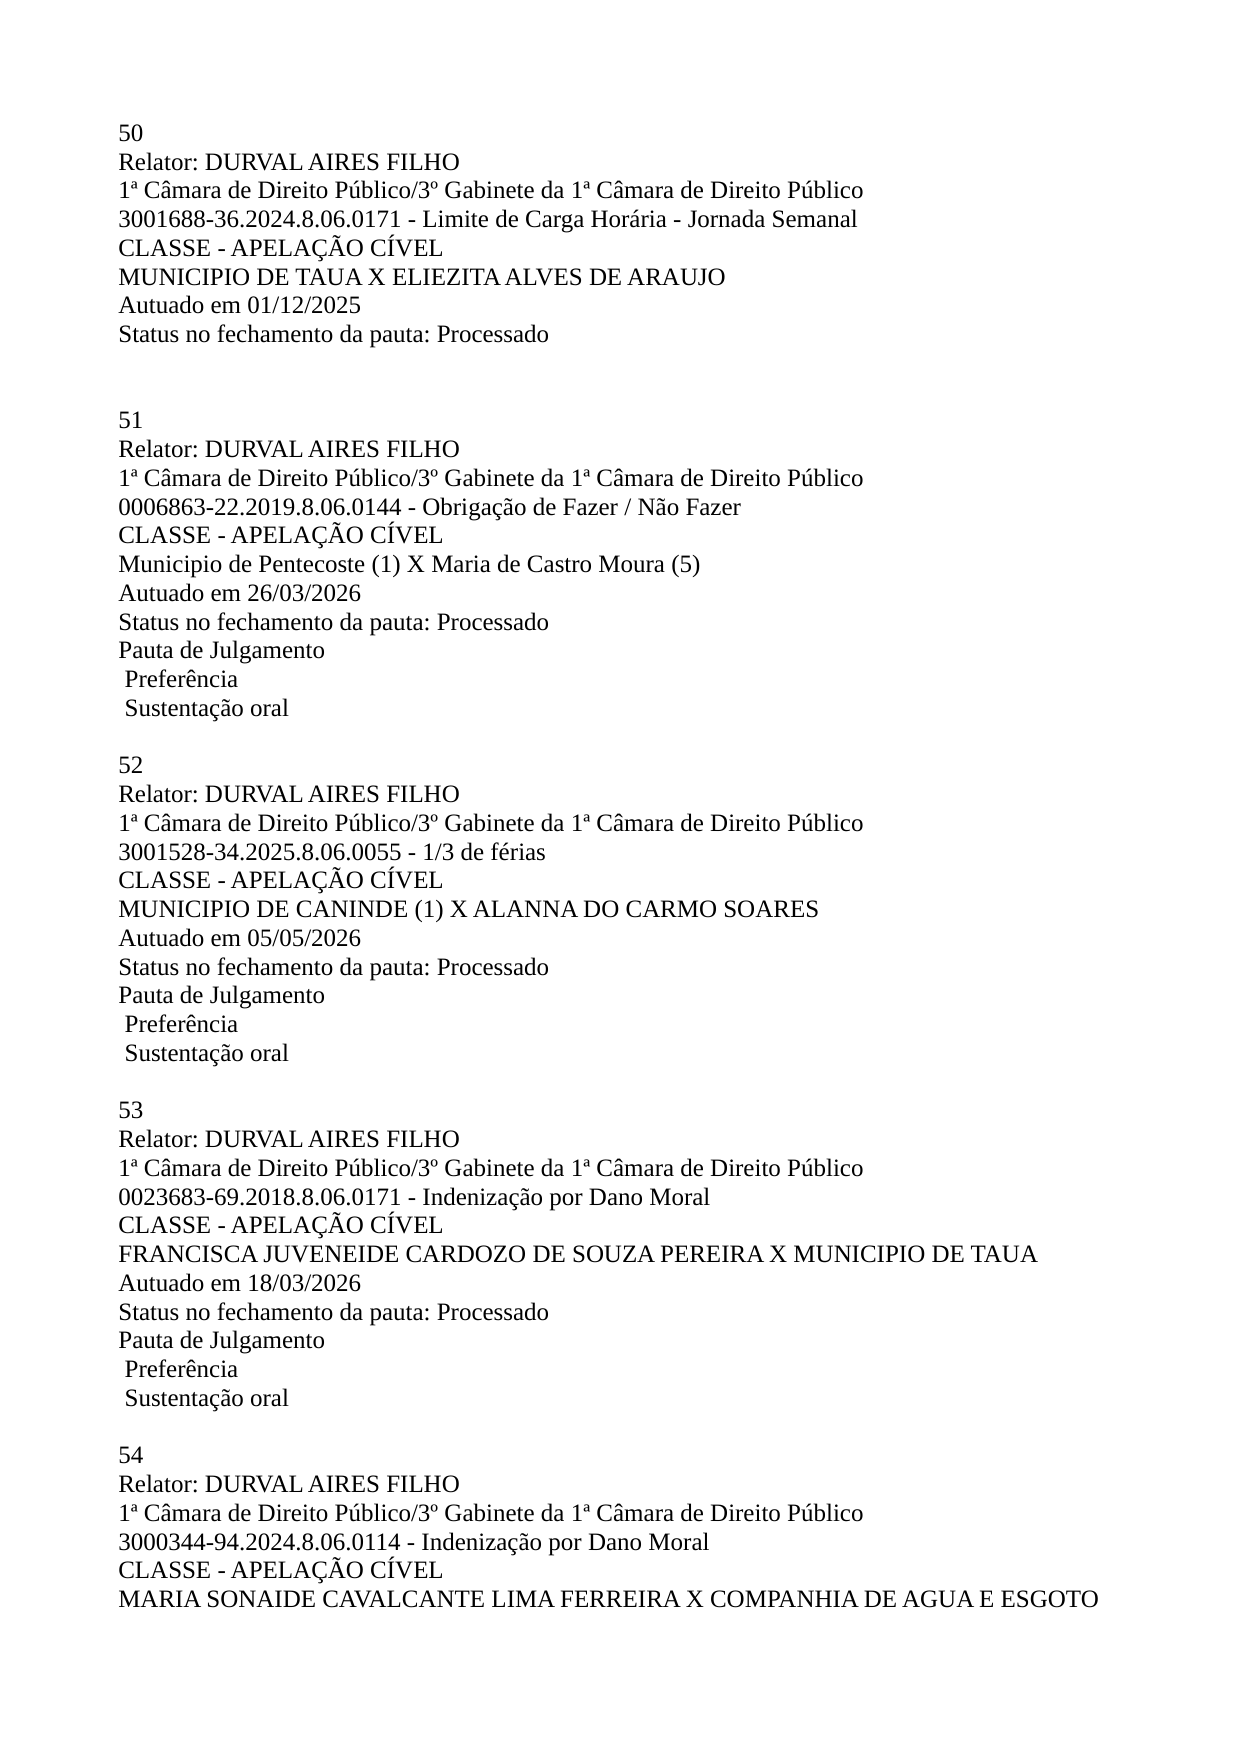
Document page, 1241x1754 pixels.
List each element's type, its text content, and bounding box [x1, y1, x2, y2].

text 50 Relator: DURVAL AIRES FILHO 1ª Câmara de Direito Público/3º Gabinete da 1ª Câmara de Direito Público 3001688-36.2024.8.06.0171 - Limite de Carga Horária - Jornada Semanal CLASSE - APELAÇÃO CÍVEL MUNICIPIO DE TAUA X ELIEZITA ALVES DE ARAUJO Autuado em 01/12/2025 Status no fechamento da pauta: Processado 51 Relator: DURVAL AIRES FILHO 1ª Câmara de Direito Público/3º Gabinete da 1ª Câmara de Direito Público 0006863-22.2019.8.06.0144 - Obrigação de Fazer / Não Fazer CLASSE - APELAÇÃO CÍVEL Municipio de Pentecoste (1) X Maria de Castro Moura (5) Autuado em 26/03/2026 Status no fechamento da pauta: Processado Pauta de Julgamento Preferência Sustentação oral 52 Relator: DURVAL AIRES FILHO 1ª Câmara de Direito Público/3º Gabinete da 1ª Câmara de Direito Público 3001528-34.2025.8.06.0055 - 1/3 de férias CLASSE - APELAÇÃO CÍVEL MUNICIPIO DE CANINDE (1) X ALANNA DO CARMO SOARES Autuado em 05/05/2026 Status no fechamento da pauta: Processado Pauta de Julgamento Preferência Sustentação oral 53 Relator: DURVAL AIRES FILHO 1ª Câmara de Direito Público/3º Gabinete da 1ª Câmara de Direito Público 0023683-69.2018.8.06.0171 - Indenização por Dano Moral CLASSE - APELAÇÃO CÍVEL FRANCISCA JUVENEIDE CARDOZO DE SOUZA PEREIRA X MUNICIPIO DE TAUA Autuado em 18/03/2026 Status no fechamento da pauta: Processado Pauta de Julgamento Preferência Sustentação oral 54 Relator: DURVAL AIRES FILHO 1ª Câmara de Direito Público/3º Gabinete da 1ª Câmara de Direito Público 3000344-94.2024.8.06.0114 - Indenização por Dano Moral CLASSE - APELAÇÃO CÍVEL MARIA SONAIDE CAVALCANTE LIMA FERREIRA X COMPANHIA DE AGUA E ESGOTO [118, 118, 1122, 1613]
